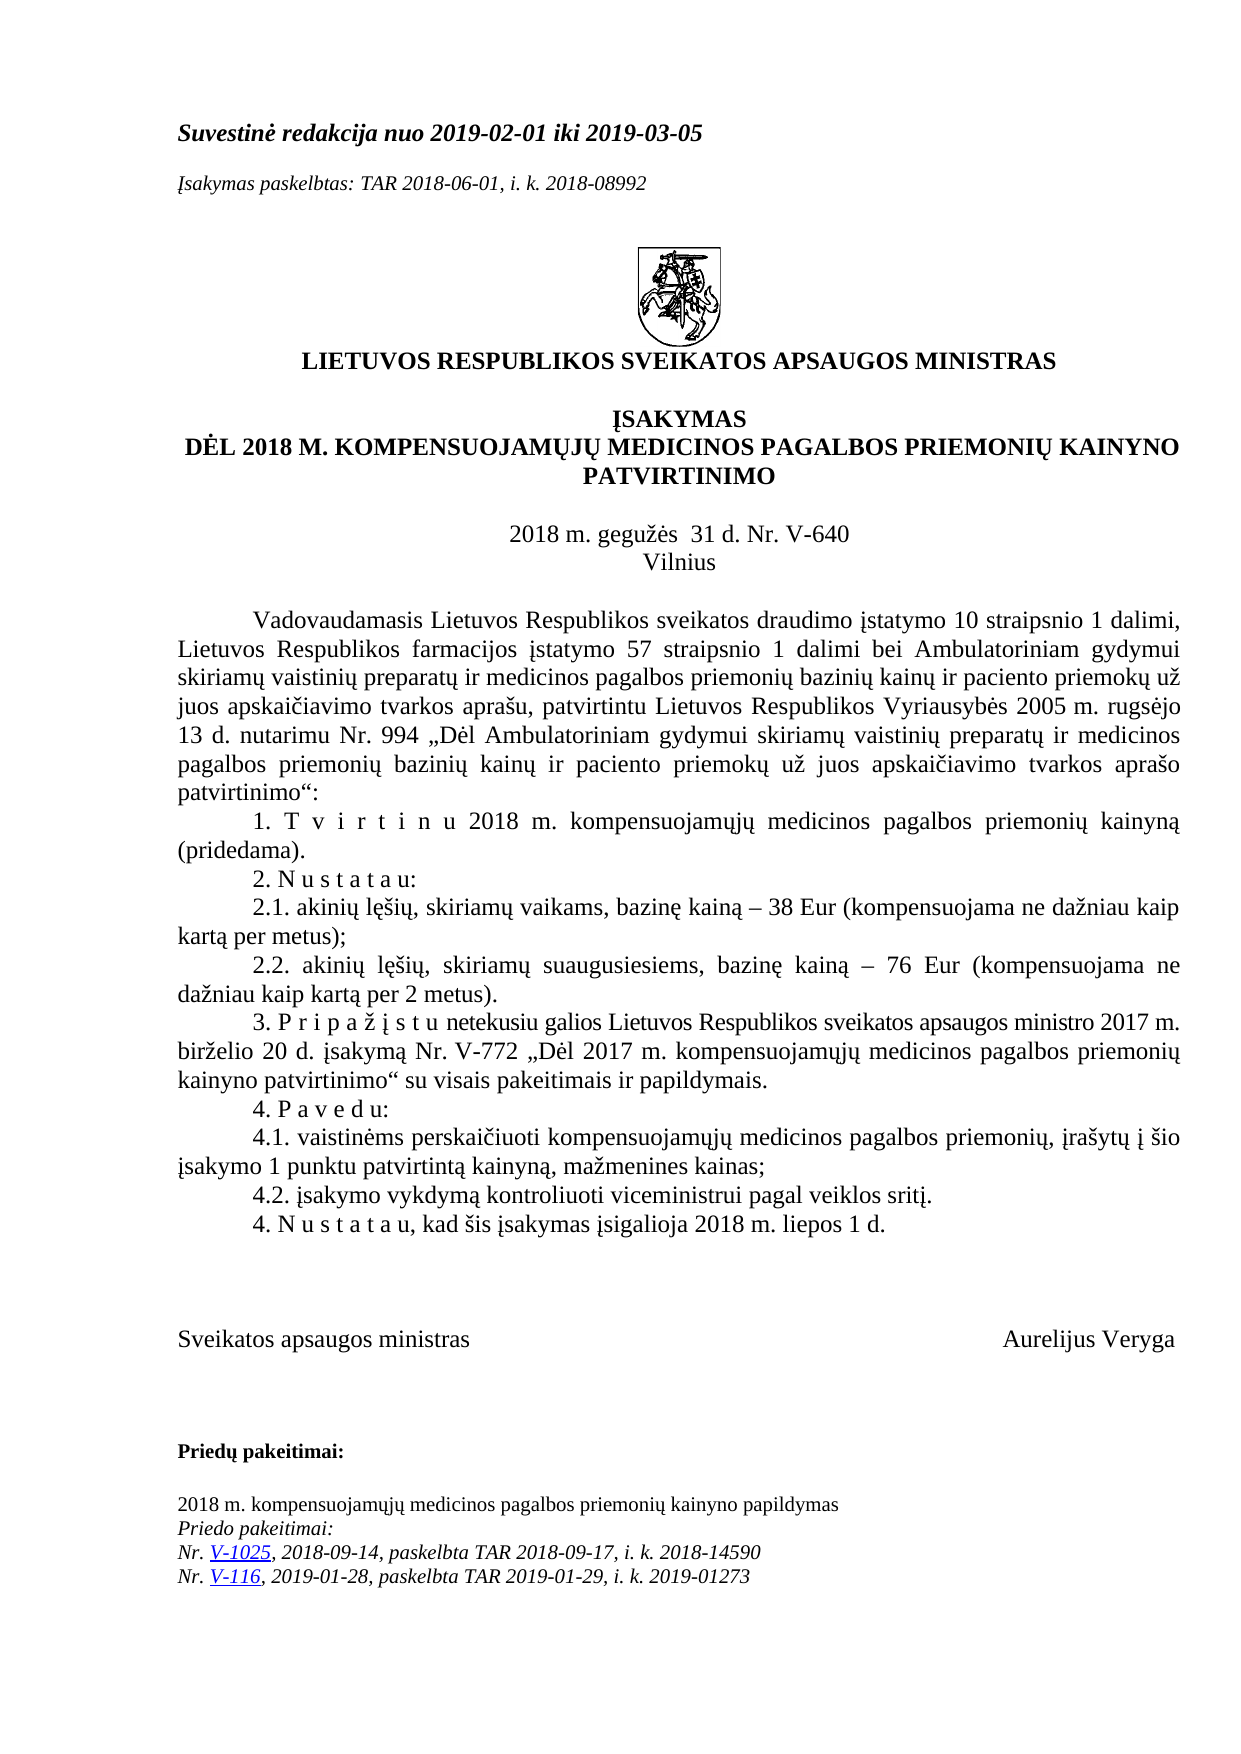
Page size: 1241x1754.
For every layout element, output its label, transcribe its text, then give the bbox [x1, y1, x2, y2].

text 2018 m. kompensuojamųjų medicinos pagalbos priemonių kainyno papildymas [177, 1492, 1181, 1516]
text 2. N u s t a t a u: [177, 864, 1181, 892]
text Nr. V-116, 2019-01-28, paskelbta TAR 2019-01-29, i. k. 2019-01273 [177, 1564, 1181, 1588]
text 1. T v i r t i n u 2018 m. kompensuojamųjų medicinos pagalbos priemonių kainyną (pridedama). [177, 806, 1181, 864]
text 2018 m. gegužės 31 d. Nr. V-640 [177, 519, 1181, 547]
text Nr. V-1025, 2018-09-14, paskelbta TAR 2018-09-17, i. k. 2018-14590 [177, 1540, 1181, 1564]
text Sveikatos apsaugos ministras Aurelijus Veryga [177, 1324, 1181, 1352]
text DĖL 2018 M. KOMPENSUOJAMŲJŲ MEDICINOS PAGALBOS PRIEMONIŲ KAINYNO PATVIRTINIMO [177, 432, 1181, 490]
text 4. P a v e d u: [177, 1094, 1181, 1122]
text Priedo pakeitimai: [177, 1516, 1181, 1540]
text Įsakymas paskelbtas: TAR 2018-06-01, i. k. 2018-08992 [177, 171, 1181, 195]
text ĮSAKYMAS [177, 404, 1181, 432]
text 4.2. įsakymo vykdymą kontroliuoti viceministrui pagal veiklos sritį. [177, 1180, 1181, 1209]
text LIETUVOS RESPUBLIKOS SVEIKATOS APSAUGOS MINISTRAS [177, 346, 1181, 375]
text Suvestinė redakcija nuo 2019-02-01 iki 2019-03-05 [177, 118, 1181, 147]
text 2.1. akinių lęšių, skiriamų vaikams, bazinę kainą – 38 Eur (kompensuojama ne dažniau kaip kartą per metus); [177, 892, 1181, 950]
text 4. N u s t a t a u, kad šis įsakymas įsigalioja 2018 m. liepos 1 d. [177, 1209, 1181, 1237]
text Vadovaudamasis Lietuvos Respublikos sveikatos draudimo įstatymo 10 straipsnio 1 dalimi, Lietuvos Respublikos farmacijos įstatymo 57 straipsnio 1 dalimi bei Ambulatoriniam gydymui skiriamų vaistinių preparatų ir medicinos pagalbos priemonių bazinių kainų ir paciento priemokų už juos apskaičiavimo tvarkos aprašu, patvirtintu Lietuvos Respublikos Vyriausybės 2005 m. rugsėjo 13 d. nutarimu Nr. 994 „Dėl Ambulatoriniam gydymui skiriamų vaistinių preparatų ir medicinos pagalbos priemonių bazinių kainų ir paciento priemokų už juos apskaičiavimo tvarkos aprašo patvirtinimo“: [177, 605, 1181, 806]
text Priedų pakeitimai: [177, 1439, 1181, 1463]
text 4.1. vaistinėms perskaičiuoti kompensuojamųjų medicinos pagalbos priemonių, įrašytų į šio įsakymo 1 punktu patvirtintą kainyną, mažmenines kainas; [177, 1122, 1181, 1180]
text 3. P r i p a ž į s t u netekusiu galios Lietuvos Respublikos sveikatos apsaugos ministro 2017 m. birželio 20 d. įsakymą Nr. V-772 „Dėl 2017 m. kompensuojamųjų medicinos pagalbos priemonių kainyno patvirtinimo“ su visais pakeitimais ir papildymais. [177, 1007, 1181, 1094]
text Vilnius [177, 547, 1181, 576]
text 2.2. akinių lęšių, skiriamų suaugusiesiems, bazinę kainą – 76 Eur (kompensuojama ne dažniau kaip kartą per 2 metus). [177, 950, 1181, 1007]
